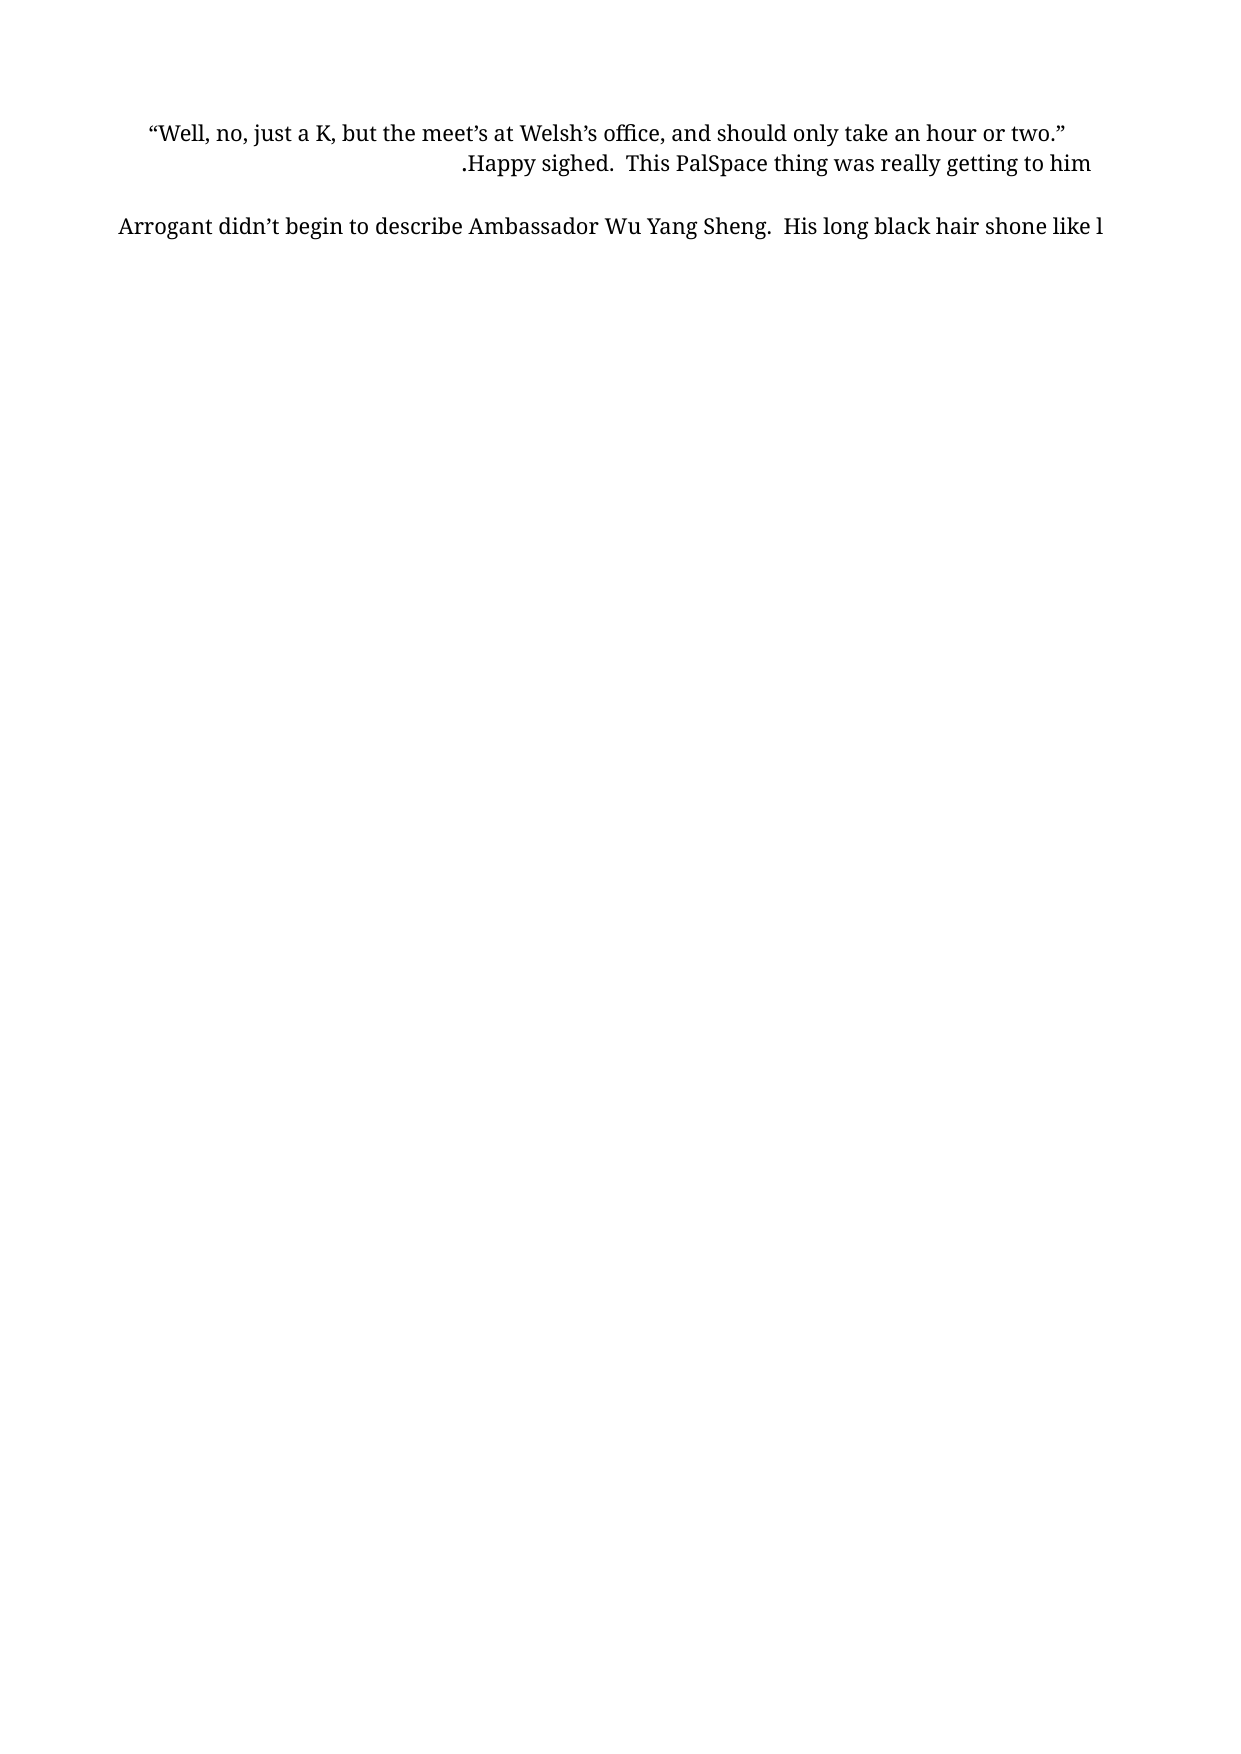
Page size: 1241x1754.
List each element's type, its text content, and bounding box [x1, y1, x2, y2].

text Arrogant didn’t begin to describe Ambassador Wu Yang Sheng. His long black hair shone like l [118, 211, 1122, 241]
text Happy sighed. This PalSpace thing was really getting to him. [118, 148, 1122, 182]
text “Well, no, just a K, but the meet’s at Welsh’s office, and should only take an hour or two.” [118, 118, 1122, 148]
